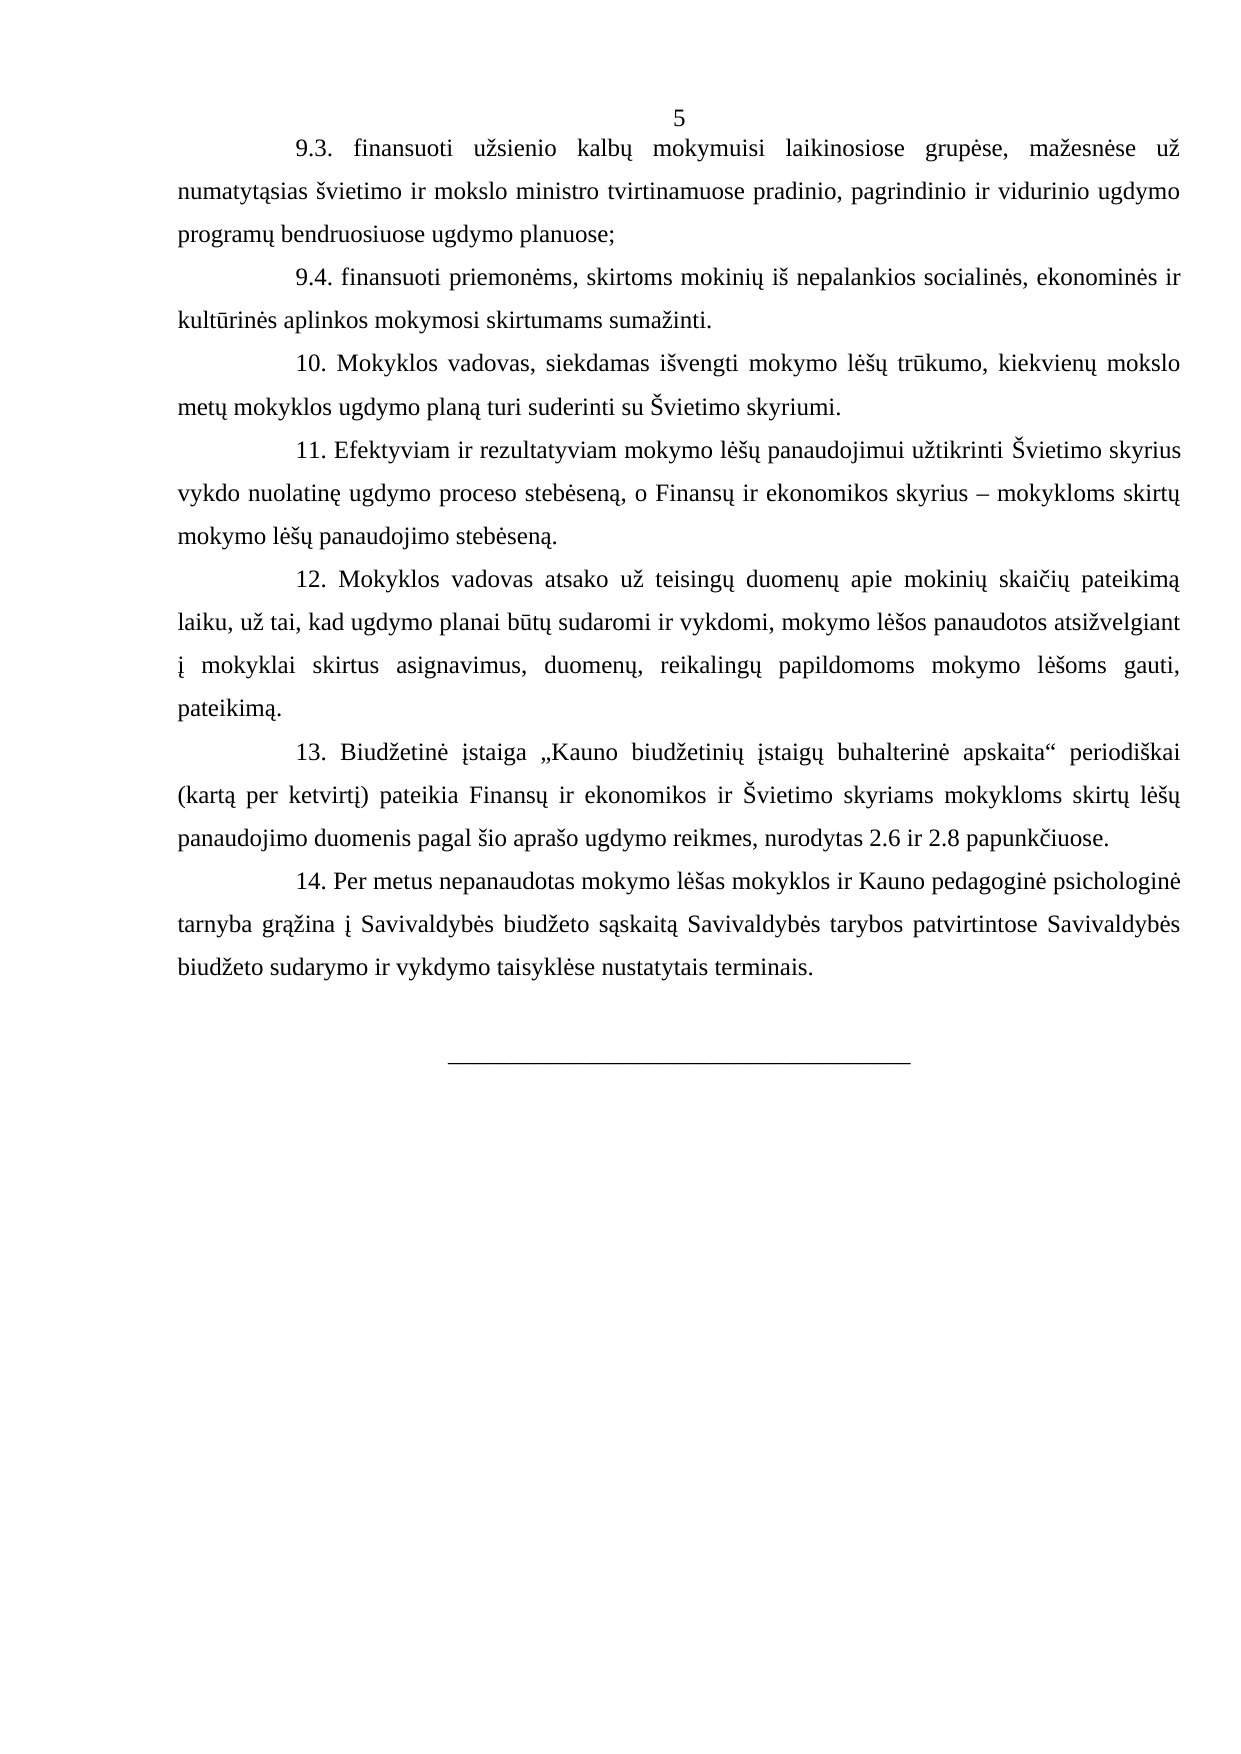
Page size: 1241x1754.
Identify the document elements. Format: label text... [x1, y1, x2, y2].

text 11. Efektyviam ir rezultatyviam mokymo lėšų panaudojimui užtikrinti Švietimo skyrius vykdo nuolatinę ugdymo proceso stebėseną, o Finansų ir ekonomikos skyrius – mokykloms skirtų mokymo lėšų panaudojimo stebėseną. [177, 435, 1181, 550]
text 9.4. finansuoti priemonėms, skirtoms mokinių iš nepalankios socialinės, ekonominės ir kultūrinės aplinkos mokymosi skirtumams sumažinti. [177, 262, 1181, 334]
text 10. Mokyklos vadovas, siekdamas išvengti mokymo lėšų trūkumo, kiekvienų mokslo metų mokyklos ugdymo planą turi suderinti su Švietimo skyriumi. [177, 348, 1181, 420]
text 12. Mokyklos vadovas atsako už teisingų duomenų apie mokinių skaičių pateikimą laiku, už tai, kad ugdymo planai būtų sudaromi ir vykdomi, mokymo lėšos panaudotos atsižvelgiant į mokyklai skirtus asignavimus, duomenų, reikalingų papildomoms mokymo lėšoms gauti, pateikimą. [177, 564, 1181, 722]
text _____________________________________ [177, 1038, 1181, 1067]
text 13. Biudžetinė įstaiga „Kauno biudžetinių įstaigų buhalterinė apskaita“ periodiškai (kartą per ketvirtį) pateikia Finansų ir ekonomikos ir Švietimo skyriams mokykloms skirtų lėšų panaudojimo duomenis pagal šio aprašo ugdymo reikmes, nurodytas 2.6 ir 2.8 papunkčiuose. [177, 737, 1181, 852]
text 9.3. finansuoti užsienio kalbų mokymuisi laikinosiose grupėse, mažesnėse už numatytąsias švietimo ir mokslo ministro tvirtinamuose pradinio, pagrindinio ir vidurinio ugdymo programų bendruosiuose ugdymo planuose; [177, 133, 1181, 248]
text 14. Per metus nepanaudotas mokymo lėšas mokyklos ir Kauno pedagoginė psichologinė tarnyba grąžina į Savivaldybės biudžeto sąskaitą Savivaldybės tarybos patvirtintose Savivaldybės biudžeto sudarymo ir vykdymo taisyklėse nustatytais terminais. [177, 866, 1181, 981]
